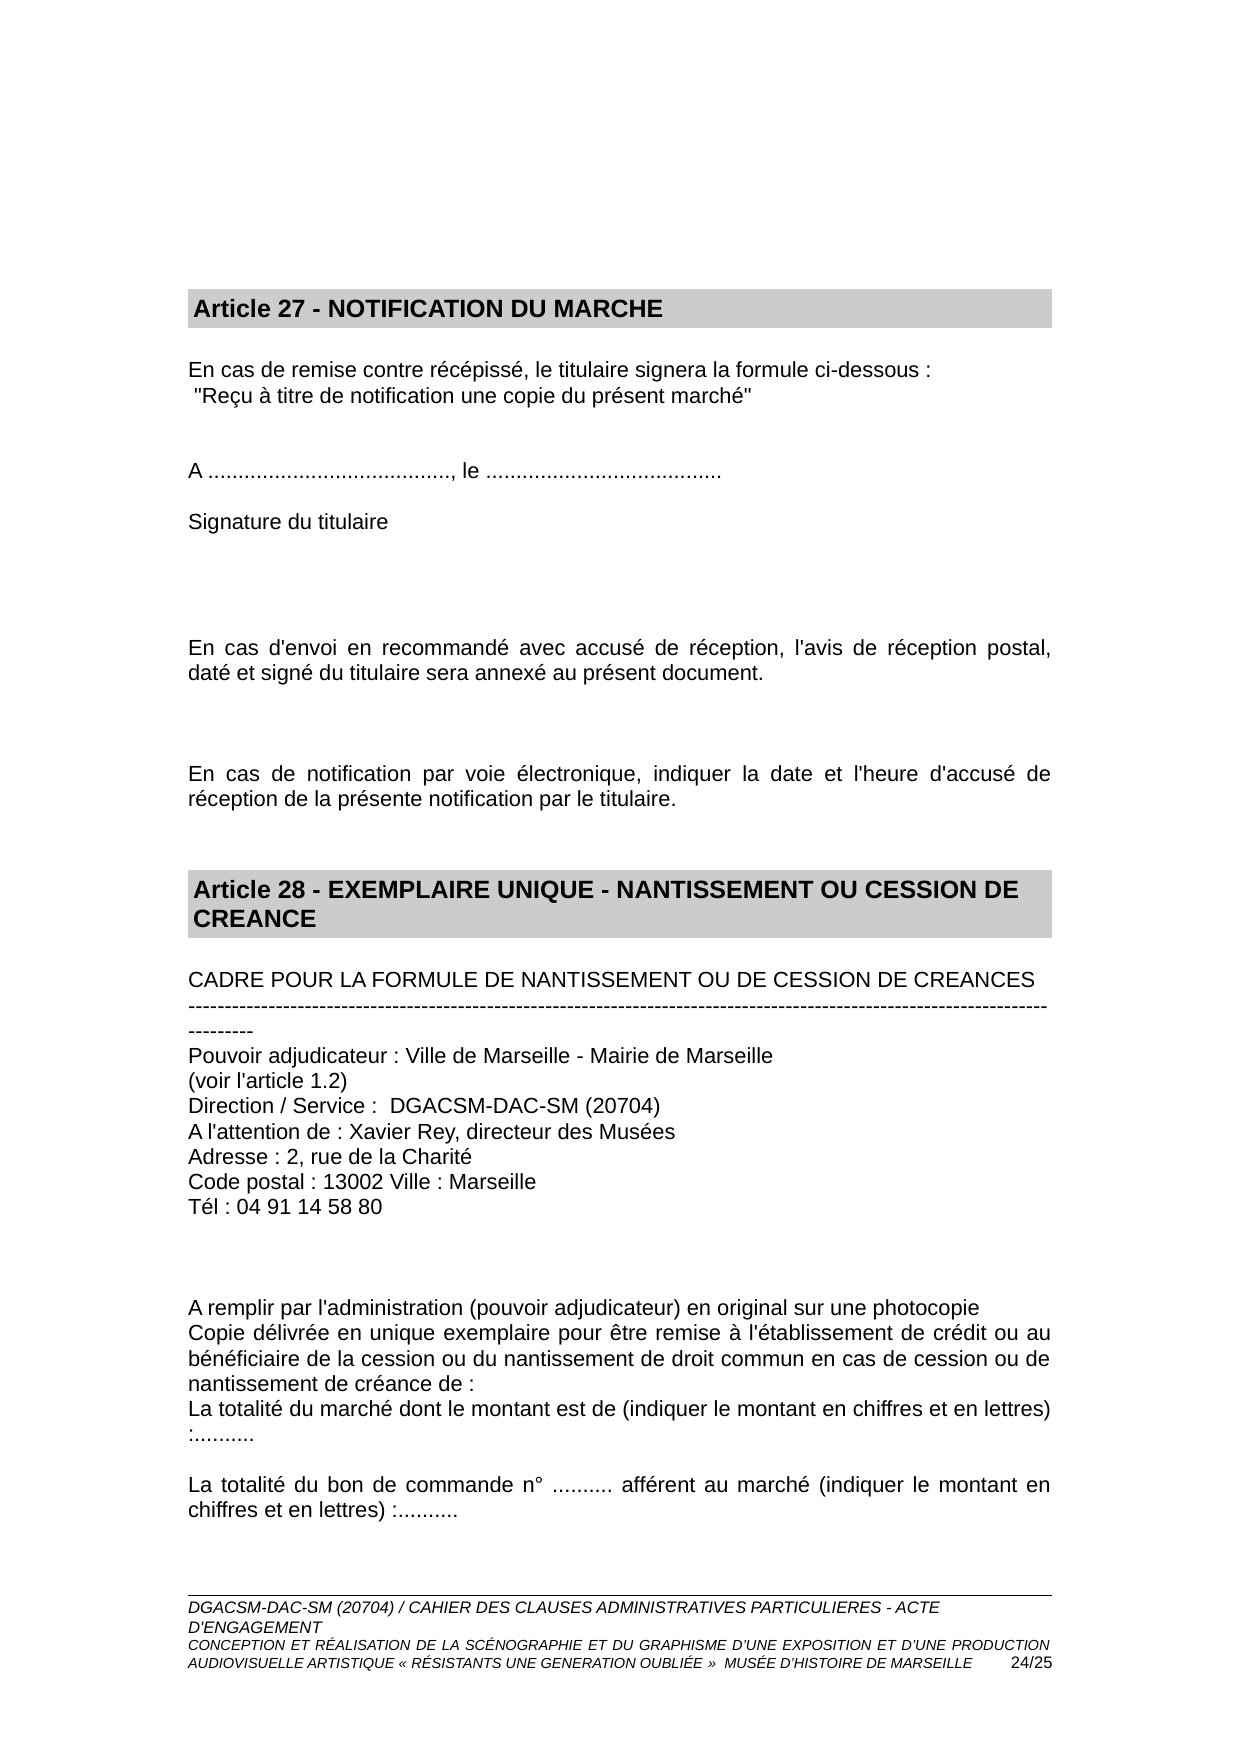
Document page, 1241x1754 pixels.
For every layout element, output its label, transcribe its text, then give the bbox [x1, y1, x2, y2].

text (voir l'article 1.2) [188, 1068, 1052, 1093]
text Pouvoir adjudicateur : Ville de Marseille - Mairie de Marseille [188, 1043, 1052, 1068]
text A ........................................, le ....................................... [188, 458, 1052, 483]
text CADRE POUR LA FORMULE DE NANTISSEMENT OU DE CESSION DE CREANCES [188, 967, 1052, 992]
subtitle NOTIFICATION DU MARCHE [190, 291, 1050, 326]
text En cas de notification par voie électronique, indiquer la date et l'heure d'accusé de réception de la présente notification par le titulaire. [188, 761, 1052, 811]
text Direction / Service : DGACSM-DAC-SM (20704) [188, 1093, 1052, 1118]
text La totalité du bon de commande n° .......... afférent au marché (indiquer le montant en chiffres et en lettres) :.......... [188, 1471, 1052, 1522]
text ------------------------------------------------------------------------------------------------------------------------------- [188, 992, 1052, 1043]
text Code postal : 13002 Ville : Marseille [188, 1169, 1052, 1194]
text Tél : 04 91 14 58 80 [188, 1194, 1052, 1219]
text En cas d'envoi en recommandé avec accusé de réception, l'avis de réception postal, daté et signé du titulaire sera annexé au présent document. [188, 634, 1052, 685]
text A l'attention de : Xavier Rey, directeur des Musées [188, 1118, 1052, 1144]
text "Reçu à titre de notification une copie du présent marché" [188, 382, 1052, 408]
subtitle EXEMPLAIRE UNIQUE - NANTISSEMENT OU CESSION DE CREANCE [190, 872, 1050, 936]
text A remplir par l'administration (pouvoir adjudicateur) en original sur une photocopie [188, 1295, 1052, 1320]
text Adresse : 2, rue de la Charité [188, 1144, 1052, 1169]
text La totalité du marché dont le montant est de (indiquer le montant en chiffres et en lettres) :.......... [188, 1396, 1052, 1446]
text En cas de remise contre récépissé, le titulaire signera la formule ci-dessous : [188, 357, 1052, 382]
text Copie délivrée en unique exemplaire pour être remise à l'établissement de crédit ou au bénéficiaire de la cession ou du nantissement de droit commun en cas de cession ou de nantissement de créance de : [188, 1320, 1052, 1396]
text Signature du titulaire [188, 508, 1052, 534]
